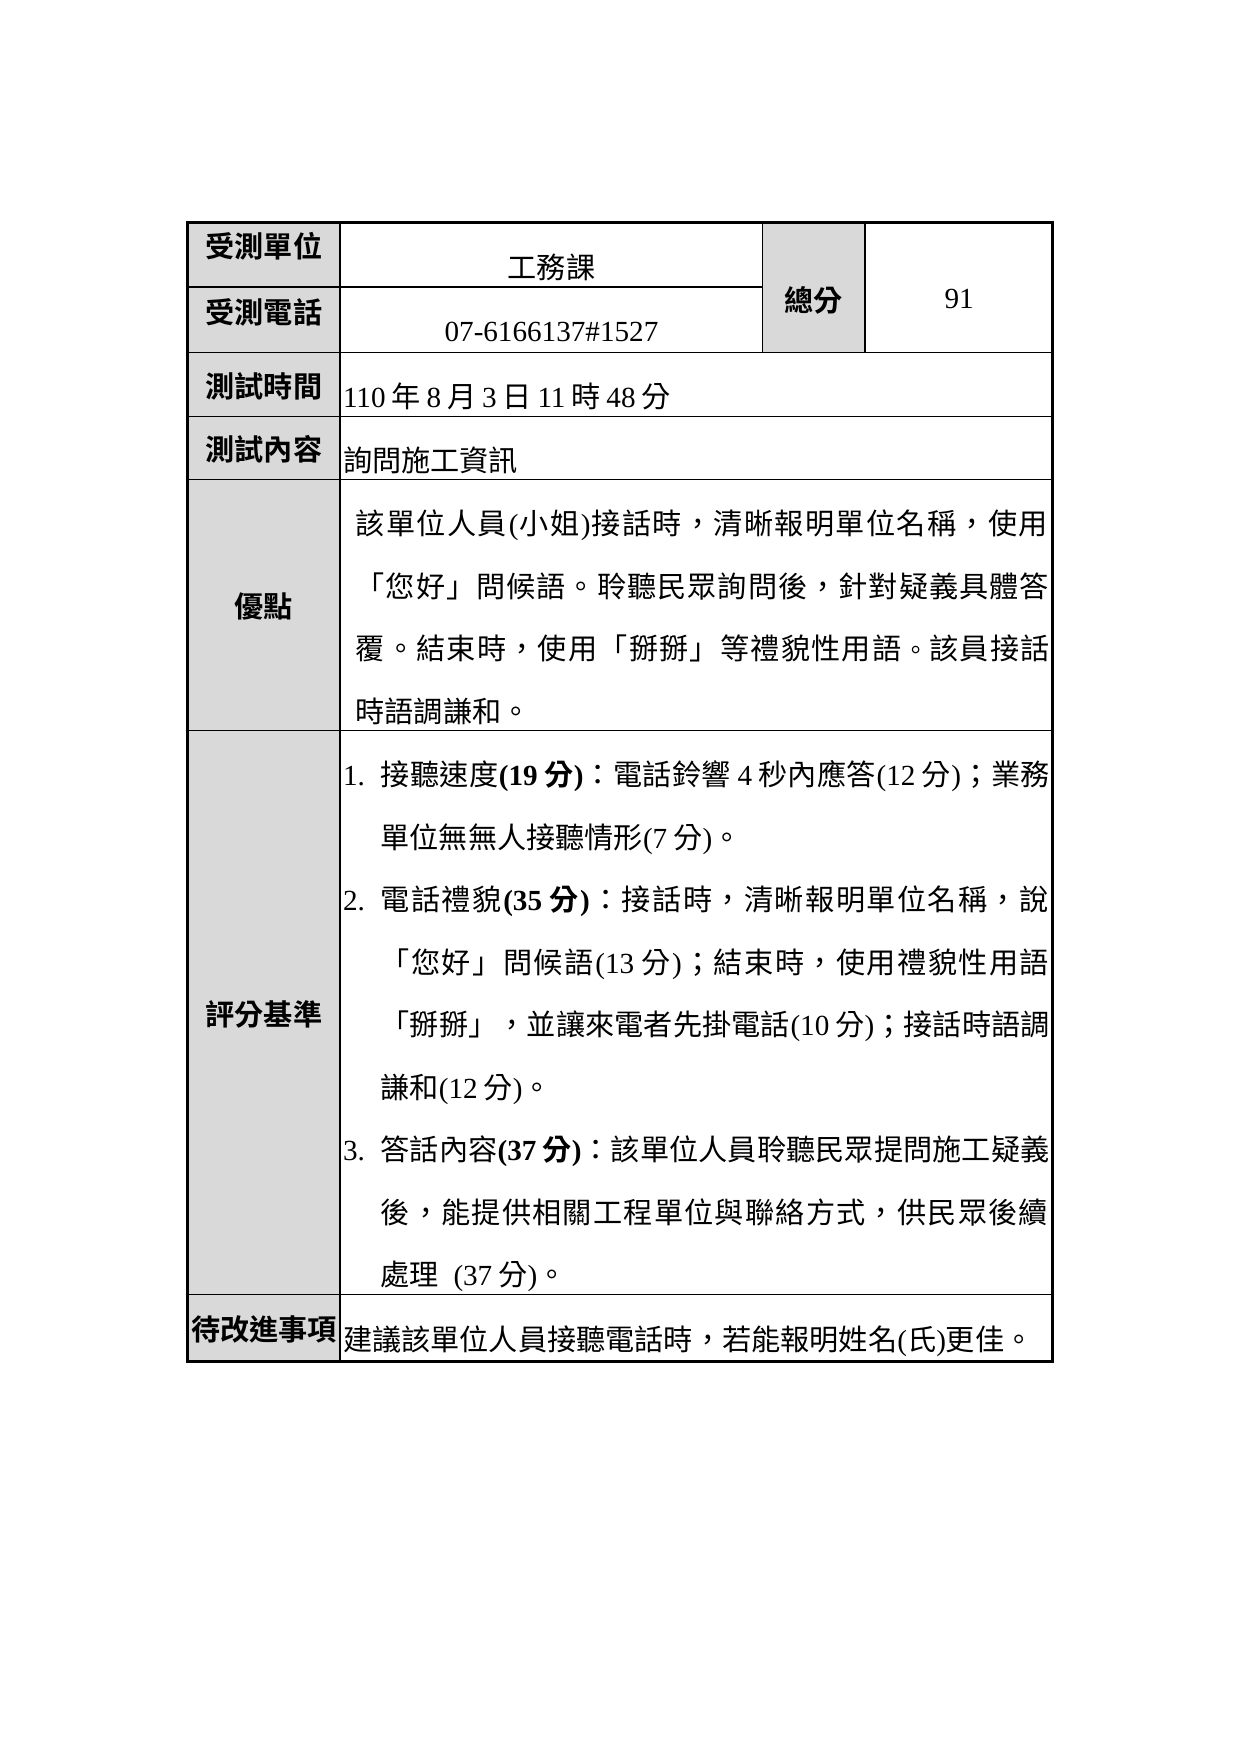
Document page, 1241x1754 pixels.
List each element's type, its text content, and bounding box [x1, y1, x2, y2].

table_header 工務課 [341, 224, 762, 286]
table_cell 測試內容 [189, 417, 339, 479]
table_cell 接聽速度(19分)：電話鈴響4秒內應答(12分)；業務單位無無人接聽情形(7分)。 電話禮貌(35分)：接話時，清晰報明單位名稱，說「您好」問候語(13分)；結束時，使用禮貌性用語「掰掰」，並讓來電者先掛電話(10分)；接話時語調謙和(12分)。 答話內容(37分)：該單位人員聆聽民眾提問施工疑義後，能提供相關工程單位與聯絡方式，供民眾後續處理 (37分)。 [341, 731, 1051, 1294]
table_cell 該單位人員(小姐)接話時，清晰報明單位名稱，使用「您好」問候語。聆聽民眾詢問後，針對疑義具體答覆。結束時，使用「掰掰」等禮貌性用語。該員接話時語調謙和。 [341, 480, 1051, 730]
table_cell 詢問施工資訊 [341, 417, 1051, 479]
table_cell 110年8月3日11時48分 [341, 353, 1051, 416]
table_cell 評分基準 [189, 731, 339, 1294]
table_header 總分 [763, 224, 864, 352]
table_cell 優點 [189, 480, 339, 730]
table_cell 測試時間 [189, 353, 339, 416]
table_cell 建議該單位人員接聽電話時，若能報明姓名(氏)更佳。 [341, 1295, 1051, 1360]
table_cell 待改進事項 [189, 1295, 339, 1360]
table_header 受測單位 [189, 224, 339, 286]
table_cell 受測電話 [189, 288, 339, 352]
table_header 91 [866, 224, 1051, 352]
table_cell 07-6166137#1527 [341, 288, 762, 352]
